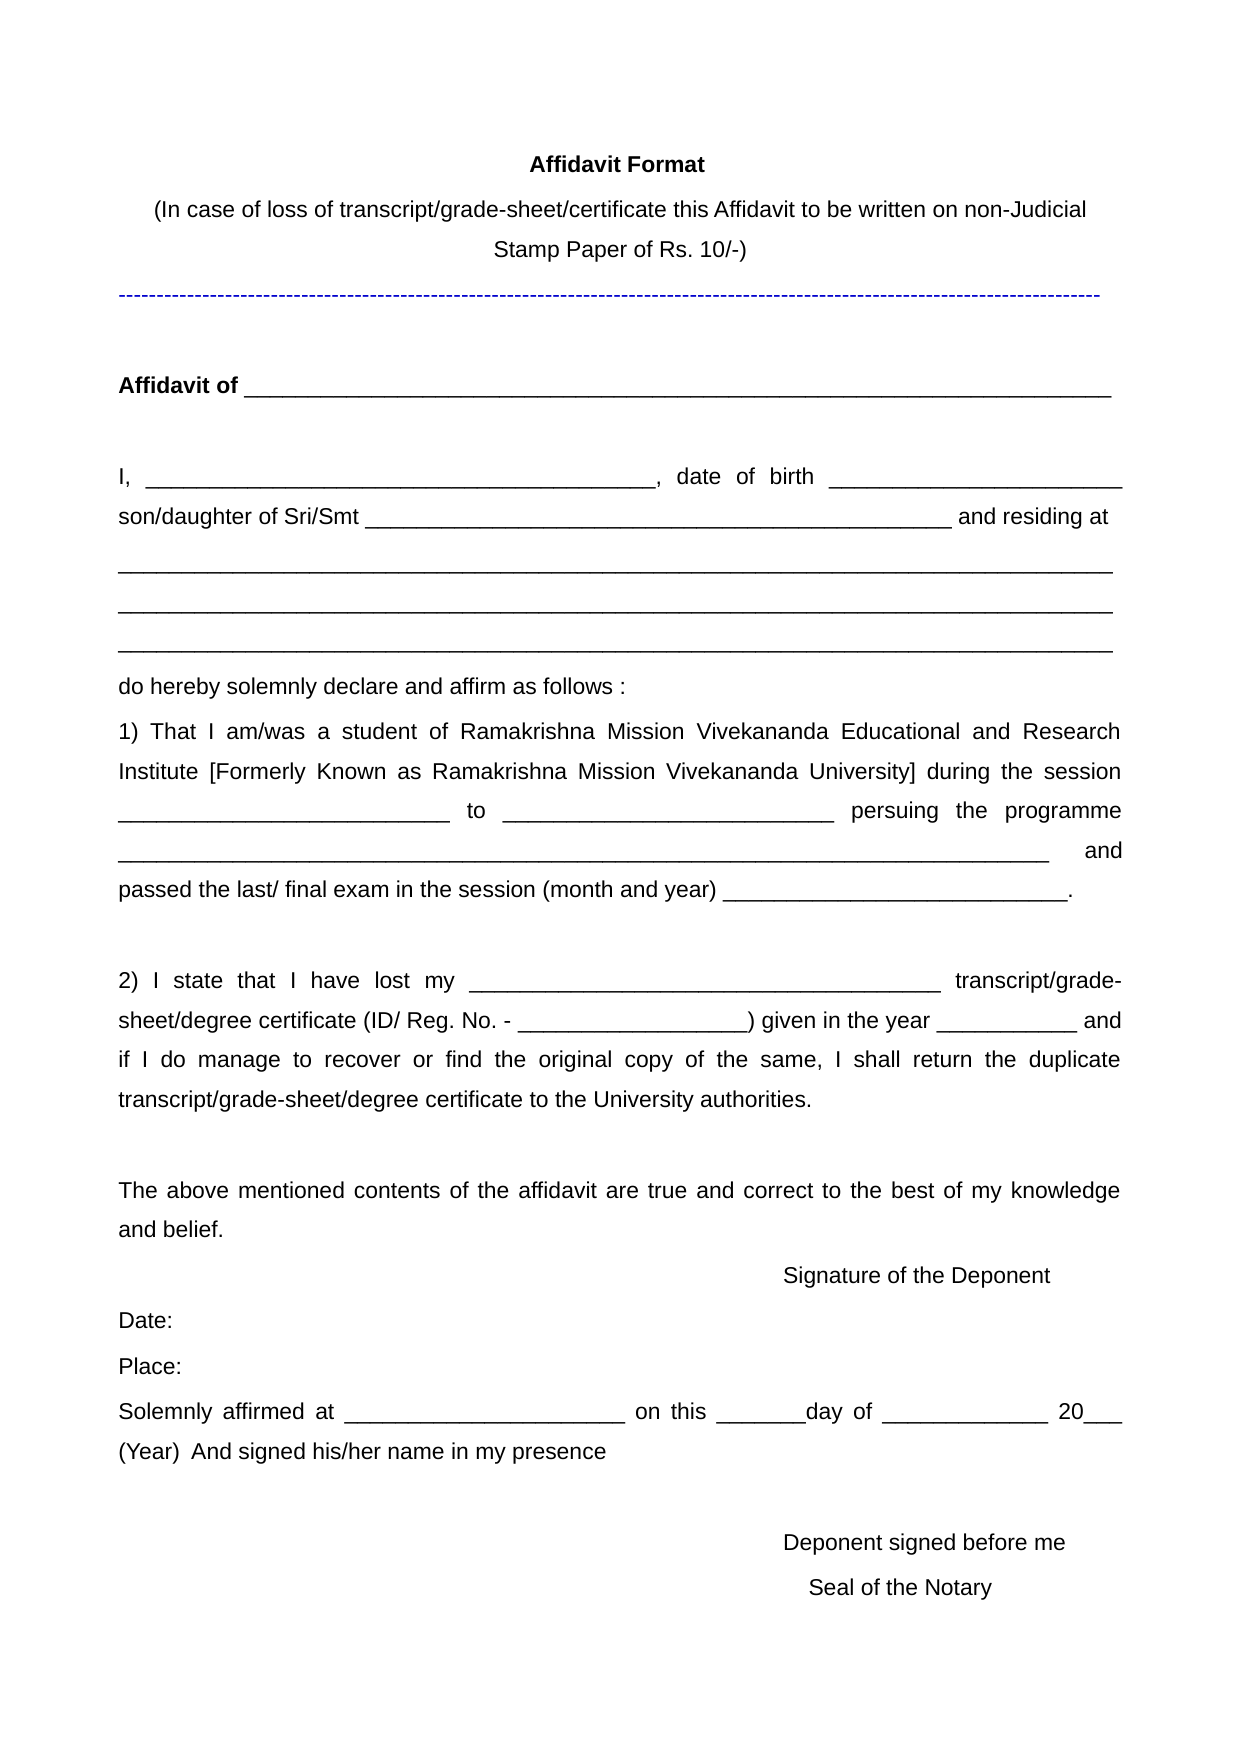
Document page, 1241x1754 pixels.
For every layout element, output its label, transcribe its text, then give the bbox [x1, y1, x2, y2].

text Place: [118, 1353, 1122, 1379]
text Date: [118, 1307, 1122, 1333]
text Seal of the Notary [118, 1574, 1122, 1601]
text --------------------------------------------------------------------------------------------------------------------------------- [118, 281, 1122, 307]
text ______________________________________________________________________________ ______________________________________________________________________________ ______________________________________________________________________________ [118, 548, 1122, 653]
text Signature of the Deponent [118, 1262, 1122, 1288]
text Affidavit Format [118, 151, 1122, 177]
text (In case of loss of transcript/grade-sheet/certificate this Affidavit to be written on non-Judicial Stamp Paper of Rs. 10/-) [118, 196, 1122, 262]
text Solemnly affirmed at ______________________ on this _______day of _____________ 20___ (Year) And signed his/her name in my presence [118, 1398, 1122, 1464]
text do hereby solemnly declare and affirm as follows : [118, 673, 1122, 699]
text Affidavit of ____________________________________________________________________ [118, 372, 1122, 398]
text Deponent signed before me [118, 1529, 1122, 1555]
text 2) I state that I have lost my _____________________________________ transcript/grade-sheet/degree certificate (ID/ Reg. No. - __________________) given in the year ___________ and if I do manage to recover or find the original copy of the same, I shall return the duplicate transcript/grade-sheet/degree certificate to the University authorities. [118, 967, 1122, 1112]
text 1) That I am/was a student of Ramakrishna Mission Vivekananda Educational and Research Institute [Formerly Known as Ramakrishna Mission Vivekananda University] during the session __________________________ to __________________________ persuing the programme _________________________________________________________________________ and passed the last/ final exam in the session (month and year) ___________________________. [118, 718, 1122, 902]
text I, ________________________________________, date of birth _______________________ son/daughter of Sri/Smt ______________________________________________ and residing at [118, 463, 1122, 529]
text The above mentioned contents of the affidavit are true and correct to the best of my knowledge and belief. [118, 1177, 1122, 1242]
